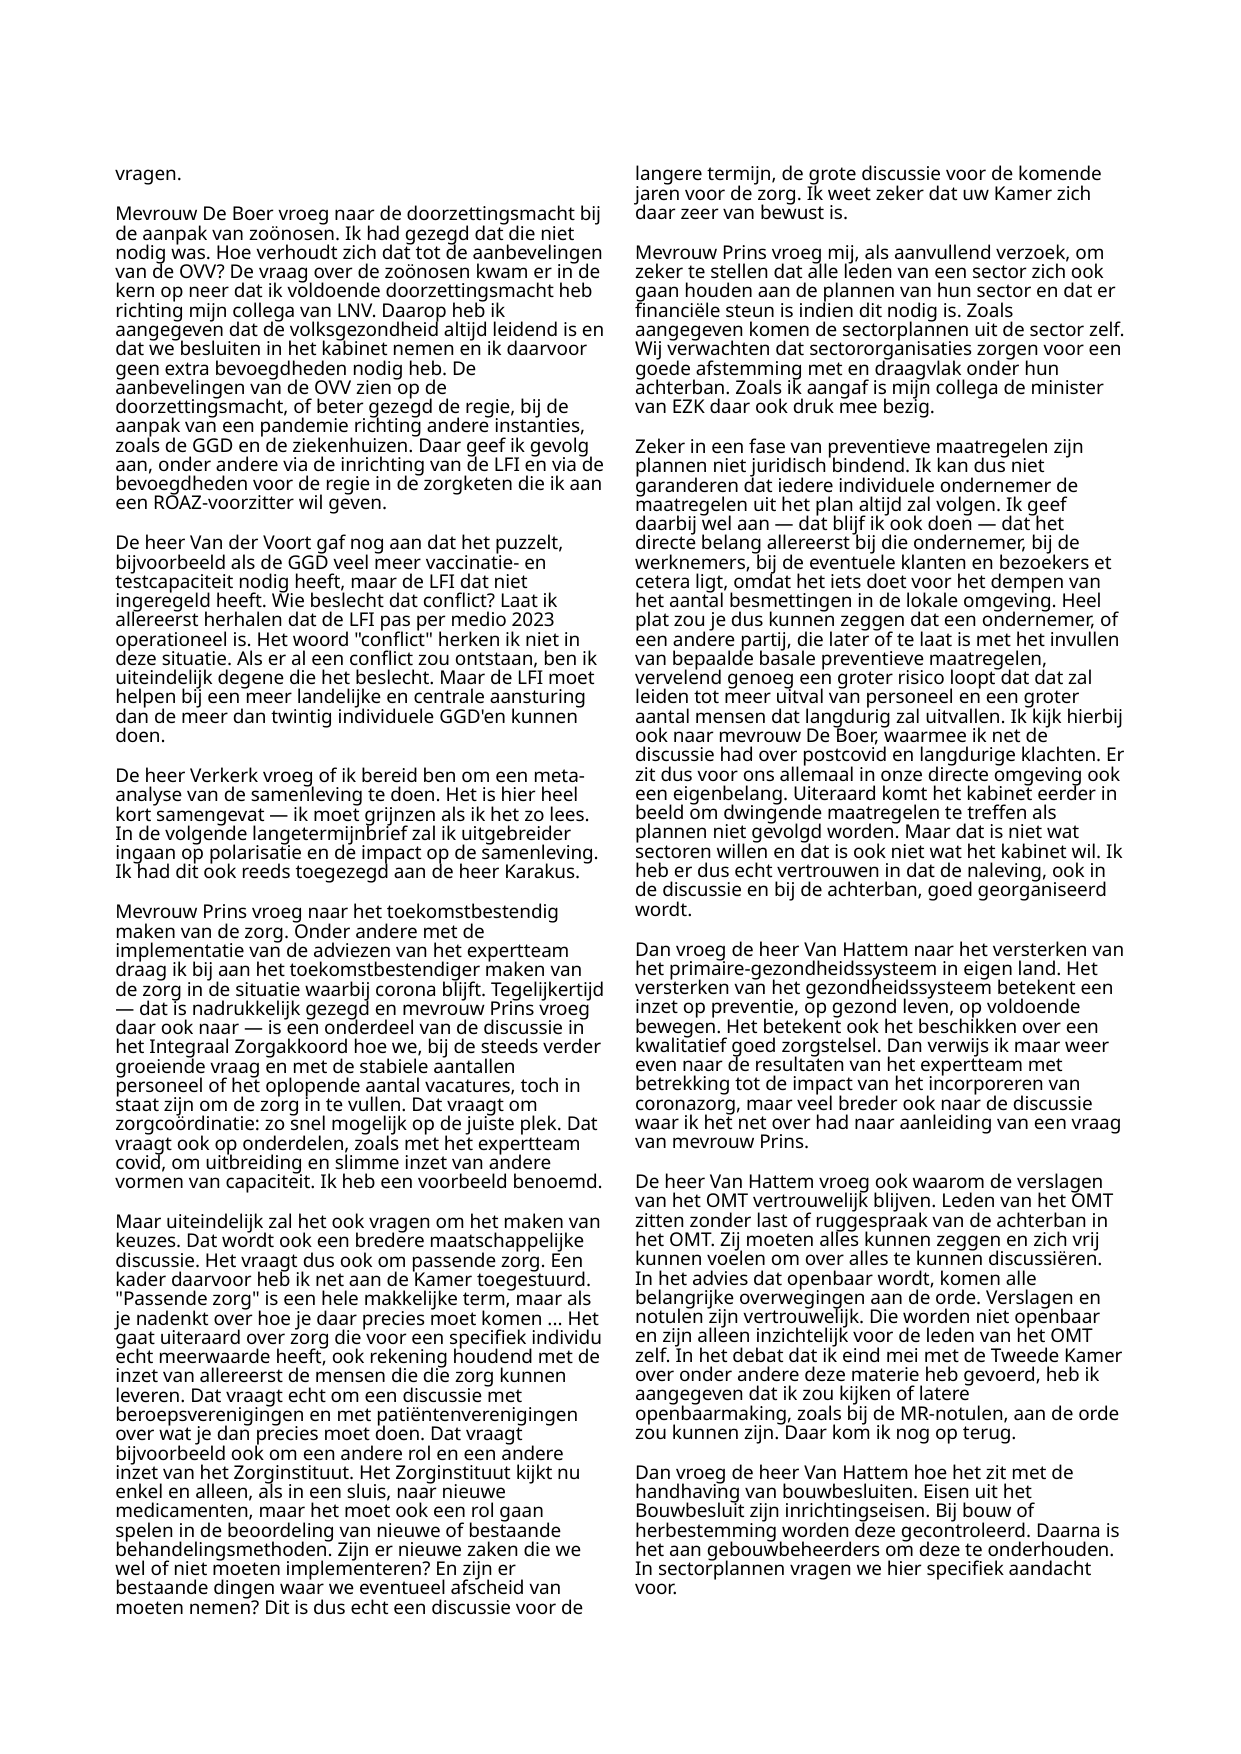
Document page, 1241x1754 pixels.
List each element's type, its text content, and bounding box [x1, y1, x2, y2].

text Zeker in een fase van preventieve maatregelen zijn plannen niet juridisch bindend. Ik kan dus niet garanderen dat iedere individuele ondernemer de maatregelen uit het plan altijd zal volgen. Ik geef daarbij wel aan — dat blijf ik ook doen — dat het directe belang allereerst bij die ondernemer, bij de werknemers, bij de eventuele klanten en bezoekers et cetera ligt, omdat het iets doet voor het dempen van het aantal besmettingen in de lokale omgeving. Heel plat zou je dus kunnen zeggen dat een ondernemer, of een andere partij, die later of te laat is met het invullen van bepaalde basale preventieve maatregelen, vervelend genoeg een groter risico loopt dat dat zal leiden tot meer uitval van personeel en een groter aantal mensen dat langdurig zal uitvallen. Ik kijk hierbij ook naar mevrouw De Boer, waarmee ik net de discussie had over postcovid en langdurige klachten. Er zit dus voor ons allemaal in onze directe omgeving ook een eigenbelang. Uiteraard komt het kabinet eerder in beeld om dwingende maatregelen te treffen als plannen niet gevolgd worden. Maar dat is niet wat sectoren willen en dat is ook niet wat het kabinet wil. Ik heb er dus echt vertrouwen in dat de naleving, ook in de discussie en bij de achterban, goed georganiseerd wordt. [635, 438, 1125, 920]
text De heer Verkerk vroeg of ik bereid ben om een meta-analyse van de samenleving te doen. Het is hier heel kort samengevat — ik moet grijnzen als ik het zo lees. In de volgende langetermijnbrief zal ik uitgebreider ingaan op polarisatie en de impact op de samenleving. Ik had dit ook reeds toegezegd aan de heer Karakus. [115, 767, 605, 883]
text De heer Van Hattem vroeg ook waarom de verslagen van het OMT vertrouwelijk blijven. Leden van het OMT zitten zonder last of ruggespraak van de achterban in het OMT. Zij moeten alles kunnen zeggen en zich vrij kunnen voelen om over alles te kunnen discussiëren. In het advies dat openbaar wordt, komen alle belangrijke overwegingen aan de orde. Verslagen en notulen zijn vertrouwelijk. Die worden niet openbaar en zijn alleen inzichtelijk voor de leden van het OMT zelf. In het debat dat ik eind mei met de Tweede Kamer over onder andere deze materie heb gevoerd, heb ik aangegeven dat ik zou kijken of latere openbaarmaking, zoals bij de MR-notulen, aan de orde zou kunnen zijn. Daar kom ik nog op terug. [635, 1173, 1125, 1443]
text Mevrouw De Boer vroeg naar de doorzettingsmacht bij de aanpak van zoönosen. Ik had gezegd dat die niet nodig was. Hoe verhoudt zich dat tot de aanbevelingen van de OVV? De vraag over de zoönosen kwam er in de kern op neer dat ik voldoende doorzettingsmacht heb richting mijn collega van LNV. Daarop heb ik aangegeven dat de volksgezondheid altijd leidend is en dat we besluiten in het kabinet nemen en ik daarvoor geen extra bevoegdheden nodig heb. De aanbevelingen van de OVV zien op de doorzettingsmacht, of beter gezegd de regie, bij de aanpak van een pandemie richting andere instanties, zoals de GGD en de ziekenhuizen. Daar geef ik gevolg aan, onder andere via de inrichting van de LFI en via de bevoegdheden voor de regie in de zorgketen die ik aan een ROAZ-voorzitter wil geven. [115, 205, 605, 514]
text Dan vroeg de heer Van Hattem hoe het zit met de handhaving van bouwbesluiten. Eisen uit het Bouwbesluit zijn inrichtingseisen. Bij bouw of herbestemming worden deze gecontroleerd. Daarna is het aan gebouwbeheerders om deze te onderhouden. In sectorplannen vragen we hier specifiek aandacht voor. [635, 1464, 1125, 1599]
text Maar uiteindelijk zal het ook vragen om het maken van keuzes. Dat wordt ook een bredere maatschappelijke discussie. Het vraagt dus ook om passende zorg. Een kader daarvoor heb ik net aan de Kamer toegestuurd. "Passende zorg" is een hele makkelijke term, maar als je nadenkt over hoe je daar precies moet komen ... Het gaat uiteraard over zorg die voor een specifiek individu echt meerwaarde heeft, ook rekening houdend met de inzet van allereerst de mensen die die zorg kunnen leveren. Dat vraagt echt om een discussie met beroepsverenigingen en met patiëntenverenigingen over wat je dan precies moet doen. Dat vraagt bijvoorbeeld ook om een andere rol en een andere inzet van het Zorginstituut. Het Zorginstituut kijkt nu enkel en alleen, als in een sluis, naar nieuwe medicamenten, maar het moet ook een rol gaan spelen in de beoordeling van nieuwe of bestaande behandelingsmethoden. Zijn er nieuwe zaken die we wel of niet moeten implementeren? En zijn er bestaande dingen waar we eventueel afscheid van moeten nemen? Dit is dus echt een discussie voor de [115, 1213, 605, 1618]
text vragen. [115, 165, 605, 184]
text Dan vroeg de heer Van Hattem naar het versterken van het primaire-gezondheidssysteem in eigen land. Het versterken van het gezondheidssysteem betekent een inzet op preventie, op gezond leven, op voldoende bewegen. Het betekent ook het beschikken over een kwalitatief goed zorgstelsel. Dan verwijs ik maar weer even naar de resultaten van het expertteam met betrekking tot de impact van het incorporeren van coronazorg, maar veel breder ook naar de discussie waar ik het net over had naar aanleiding van een vraag van mevrouw Prins. [635, 941, 1125, 1152]
text Mevrouw Prins vroeg naar het toekomstbestendig maken van de zorg. Onder andere met de implementatie van de adviezen van het expertteam draag ik bij aan het toekomstbestendiger maken van de zorg in de situatie waarbij corona blijft. Tegelijkertijd — dat is nadrukkelijk gezegd en mevrouw Prins vroeg daar ook naar — is een onderdeel van de discussie in het Integraal Zorgakkoord hoe we, bij de steeds verder groeiende vraag en met de stabiele aantallen personeel of het oplopende aantal vacatures, toch in staat zijn om de zorg in te vullen. Dat vraagt om zorgcoördinatie: zo snel mogelijk op de juiste plek. Dat vraagt ook op onderdelen, zoals met het expertteam covid, om uitbreiding en slimme inzet van andere vormen van capaciteit. Ik heb een voorbeeld benoemd. [115, 903, 605, 1192]
text Mevrouw Prins vroeg mij, als aanvullend verzoek, om zeker te stellen dat alle leden van een sector zich ook gaan houden aan de plannen van hun sector en dat er financiële steun is indien dit nodig is. Zoals aangegeven komen de sectorplannen uit de sector zelf. Wij verwachten dat sectororganisaties zorgen voor een goede afstemming met en draagvlak onder hun achterban. Zoals ik aangaf is mijn collega de minister van EZK daar ook druk mee bezig. [635, 244, 1125, 417]
text langere termijn, de grote discussie voor de komende jaren voor de zorg. Ik weet zeker dat uw Kamer zich daar zeer van bewust is. [635, 165, 1125, 223]
text De heer Van der Voort gaf nog aan dat het puzzelt, bijvoorbeeld als de GGD veel meer vaccinatie- en testcapaciteit nodig heeft, maar de LFI dat niet ingeregeld heeft. Wie beslecht dat conflict? Laat ik allereerst herhalen dat de LFI pas per medio 2023 operationeel is. Het woord "conflict" herken ik niet in deze situatie. Als er al een conflict zou ontstaan, ben ik uiteindelijk degene die het beslecht. Maar de LFI moet helpen bij een meer landelijke en centrale aansturing dan de meer dan twintig individuele GGD'en kunnen doen. [115, 534, 605, 746]
